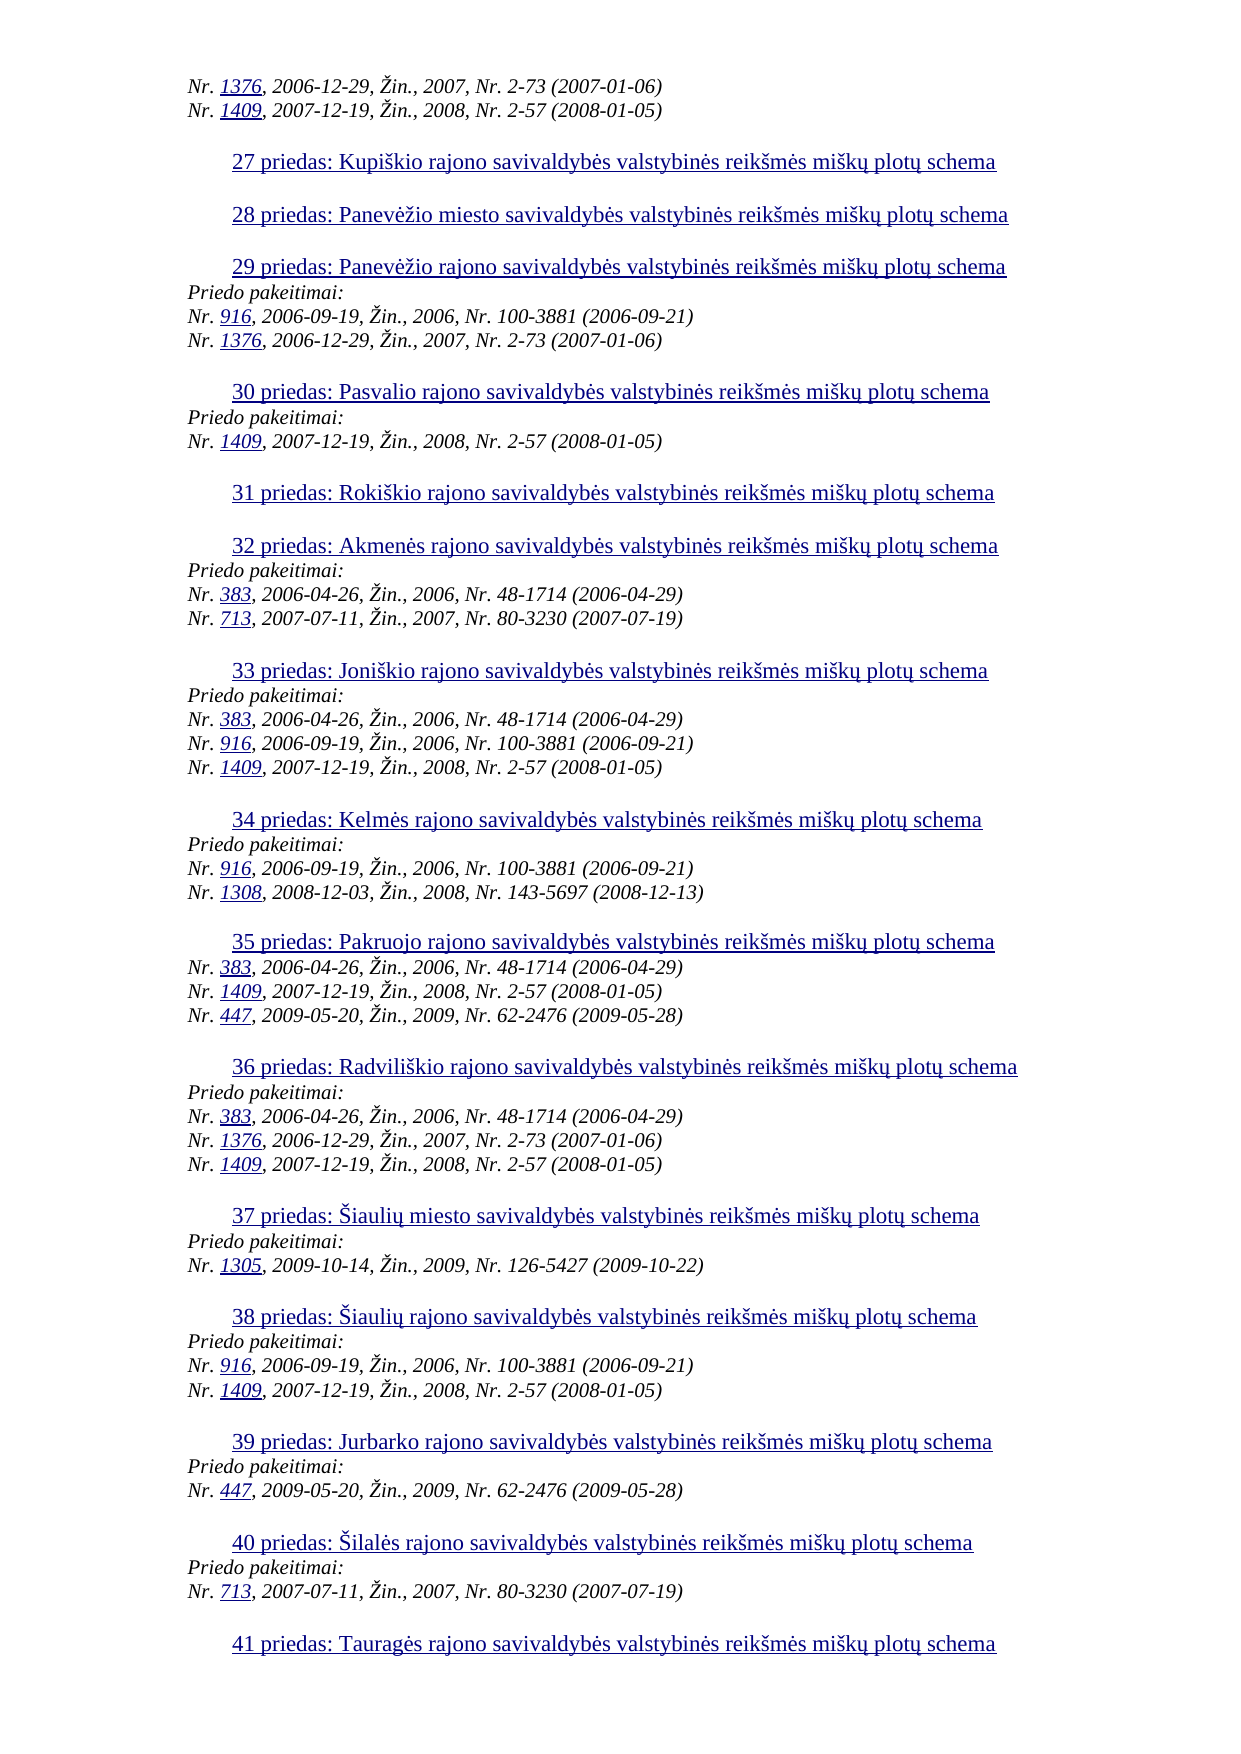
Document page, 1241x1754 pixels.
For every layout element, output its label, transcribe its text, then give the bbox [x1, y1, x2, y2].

text Nr. 1409, 2007-12-19, Žin., 2008, Nr. 2-57 (2008-01-05) [187, 429, 1053, 453]
text Priedo pakeitimai: [187, 1079, 1053, 1104]
text 27 priedas: Kupiškio rajono savivaldybės valstybinės reikšmės miškų plotų schema [187, 148, 1053, 174]
text Nr. 383, 2006-04-26, Žin., 2006, Nr. 48-1714 (2006-04-29) [187, 955, 1142, 979]
text 30 priedas: Pasvalio rajono savivaldybės valstybinės reikšmės miškų plotų schema [187, 378, 1053, 405]
text 28 priedas: Panevėžio miesto savivaldybės valstybinės reikšmės miškų plotų schema [187, 201, 1053, 227]
text Priedo pakeitimai: [187, 683, 1053, 707]
text 32 priedas: Akmenės rajono savivaldybės valstybinės reikšmės miškų plotų schema [187, 532, 1053, 558]
text 29 priedas: Panevėžio rajono savivaldybės valstybinės reikšmės miškų plotų schema [187, 253, 1053, 280]
text 35 priedas: Pakruojo rajono savivaldybės valstybinės reikšmės miškų plotų schema [187, 928, 1053, 955]
text Nr. 713, 2007-07-11, Žin., 2007, Nr. 80-3230 (2007-07-19) [187, 1579, 1127, 1603]
text Priedo pakeitimai: [187, 832, 1053, 856]
text 31 priedas: Rokiškio rajono savivaldybės valstybinės reikšmės miškų plotų schema [187, 479, 1053, 506]
text Nr. 447, 2009-05-20, Žin., 2009, Nr. 62-2476 (2009-05-28) [187, 1478, 1053, 1502]
text Nr. 916, 2006-09-19, Žin., 2006, Nr. 100-3881 (2006-09-21) [187, 856, 1142, 880]
text Nr. 383, 2006-04-26, Žin., 2006, Nr. 48-1714 (2006-04-29) [187, 1104, 1142, 1128]
text Nr. 713, 2007-07-11, Žin., 2007, Nr. 80-3230 (2007-07-19) [187, 606, 1127, 630]
text Nr. 1409, 2007-12-19, Žin., 2008, Nr. 2-57 (2008-01-05) [187, 98, 1053, 122]
text Nr. 1376, 2006-12-29, Žin., 2007, Nr. 2-73 (2007-01-06) [187, 73, 1112, 98]
text Nr. 383, 2006-04-26, Žin., 2006, Nr. 48-1714 (2006-04-29) [187, 582, 1127, 606]
text 41 priedas: Tauragės rajono savivaldybės valstybinės reikšmės miškų plotų schema [187, 1629, 1053, 1656]
text 33 priedas: Joniškio rajono savivaldybės valstybinės reikšmės miškų plotų schema [187, 657, 1053, 683]
text Nr. 1409, 2007-12-19, Žin., 2008, Nr. 2-57 (2008-01-05) [187, 755, 1053, 779]
text Nr. 1305, 2009-10-14, Žin., 2009, Nr. 126-5427 (2009-10-22) [187, 1253, 1053, 1277]
text Priedo pakeitimai: [187, 280, 1053, 304]
text Priedo pakeitimai: [187, 558, 1053, 582]
text Nr. 1409, 2007-12-19, Žin., 2008, Nr. 2-57 (2008-01-05) [187, 1377, 1053, 1402]
text Priedo pakeitimai: [187, 1555, 1053, 1579]
text 37 priedas: Šiaulių miesto savivaldybės valstybinės reikšmės miškų plotų schema [187, 1202, 1053, 1228]
text Priedo pakeitimai: [187, 405, 1053, 429]
text 38 priedas: Šiaulių rajono savivaldybės valstybinės reikšmės miškų plotų schema [187, 1303, 1053, 1329]
text Nr. 916, 2006-09-19, Žin., 2006, Nr. 100-3881 (2006-09-21) [187, 731, 1142, 755]
text 36 priedas: Radviliškio rajono savivaldybės valstybinės reikšmės miškų plotų schema [187, 1053, 1053, 1079]
text Priedo pakeitimai: [187, 1329, 1053, 1353]
text Nr. 1376, 2006-12-29, Žin., 2007, Nr. 2-73 (2007-01-06) [187, 328, 1112, 352]
text Priedo pakeitimai: [187, 1454, 1053, 1478]
text Nr. 383, 2006-04-26, Žin., 2006, Nr. 48-1714 (2006-04-29) [187, 707, 1127, 731]
text Nr. 447, 2009-05-20, Žin., 2009, Nr. 62-2476 (2009-05-28) [187, 1003, 1053, 1027]
text Nr. 916, 2006-09-19, Žin., 2006, Nr. 100-3881 (2006-09-21) [187, 304, 1142, 328]
text Priedo pakeitimai: [187, 1228, 1053, 1253]
text Nr. 1376, 2006-12-29, Žin., 2007, Nr. 2-73 (2007-01-06) [187, 1128, 1112, 1152]
text Nr. 916, 2006-09-19, Žin., 2006, Nr. 100-3881 (2006-09-21) [187, 1353, 1142, 1377]
text 40 priedas: Šilalės rajono savivaldybės valstybinės reikšmės miškų plotų schema [187, 1529, 1053, 1555]
text 34 priedas: Kelmės rajono savivaldybės valstybinės reikšmės miškų plotų schema [187, 806, 1053, 832]
text Nr. 1409, 2007-12-19, Žin., 2008, Nr. 2-57 (2008-01-05) [187, 979, 1053, 1003]
text Nr. 1409, 2007-12-19, Žin., 2008, Nr. 2-57 (2008-01-05) [187, 1152, 1053, 1176]
text Nr. 1308, 2008-12-03, Žin., 2008, Nr. 143-5697 (2008-12-13) [187, 880, 1053, 904]
text 39 priedas: Jurbarko rajono savivaldybės valstybinės reikšmės miškų plotų schema [187, 1428, 1053, 1454]
